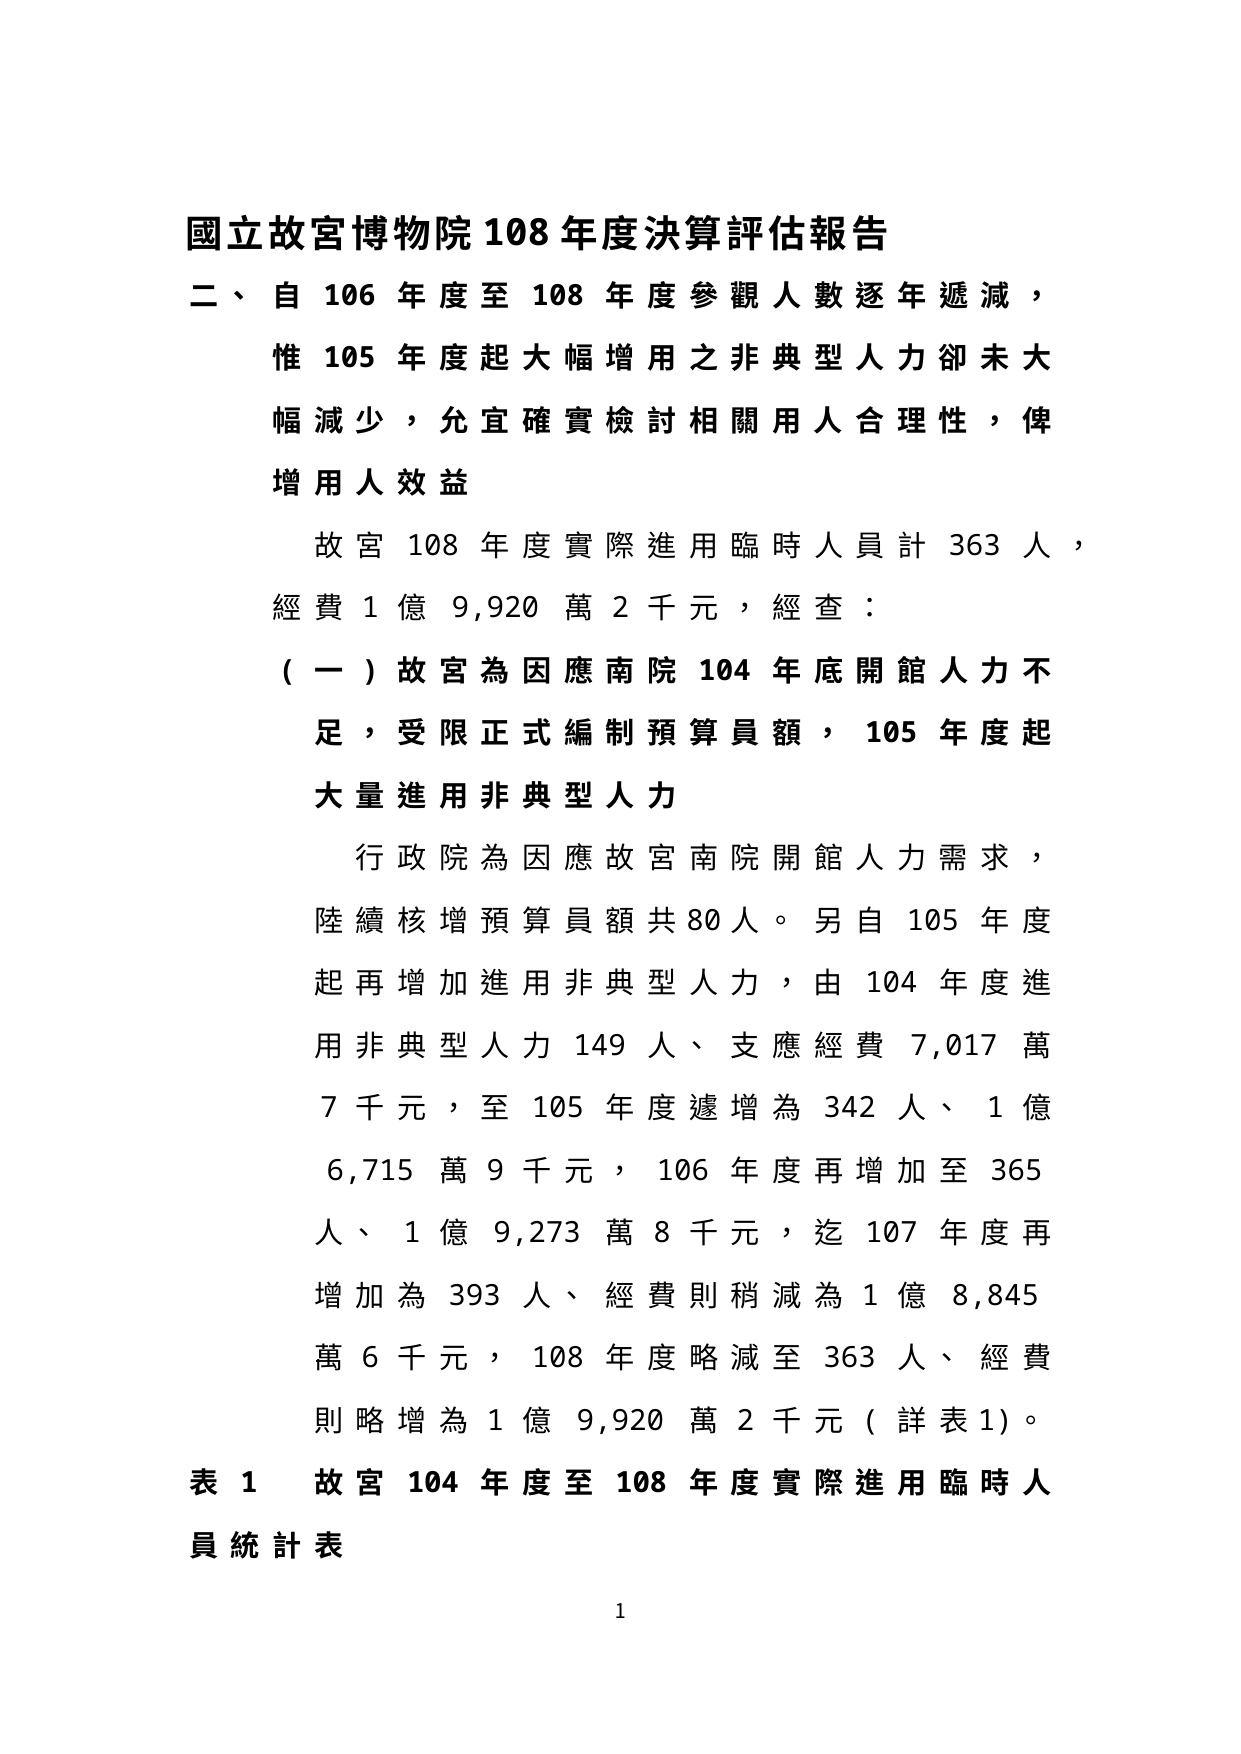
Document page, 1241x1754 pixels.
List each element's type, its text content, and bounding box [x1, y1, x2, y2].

text 國立故宮博物院108年度決算評估報告 [183, 189, 1058, 252]
text (一)故宮為因應南院104年底開館人力不足，受限正式編制預算員額，105年度起大量進用非典型人力 [242, 627, 1058, 814]
text 故宮108年度實際進用臨時人員計363人，經費1億9,920萬2千元，經查： [242, 502, 1058, 627]
text 表1 故宮104年度至108年度實際進用臨時人員統計表 [183, 1439, 1058, 1564]
text 二、自106年度至108年度參觀人數逐年遞減，惟105年度起大幅增用之非典型人力卻未大幅減少，允宜確實檢討相關用人合理性，俾增用人效益 [183, 252, 1058, 502]
text 行政院為因應故宮南院開館人力需求，陸續核增預算員額共80人。另自105年度起再增加進用非典型人力，由104年度進用非典型人力149人、支應經費7,017萬7千元，至105年度遽增為342人、1億6,715萬9千元，106年度再增加至365人、1億9,273萬8千元，迄107年度再增加為393人、經費則稍減為1億8,845萬6千元，108年度略減至363人、經費則略增為1億9,920萬2千元(詳表1)。 [271, 814, 1058, 1439]
